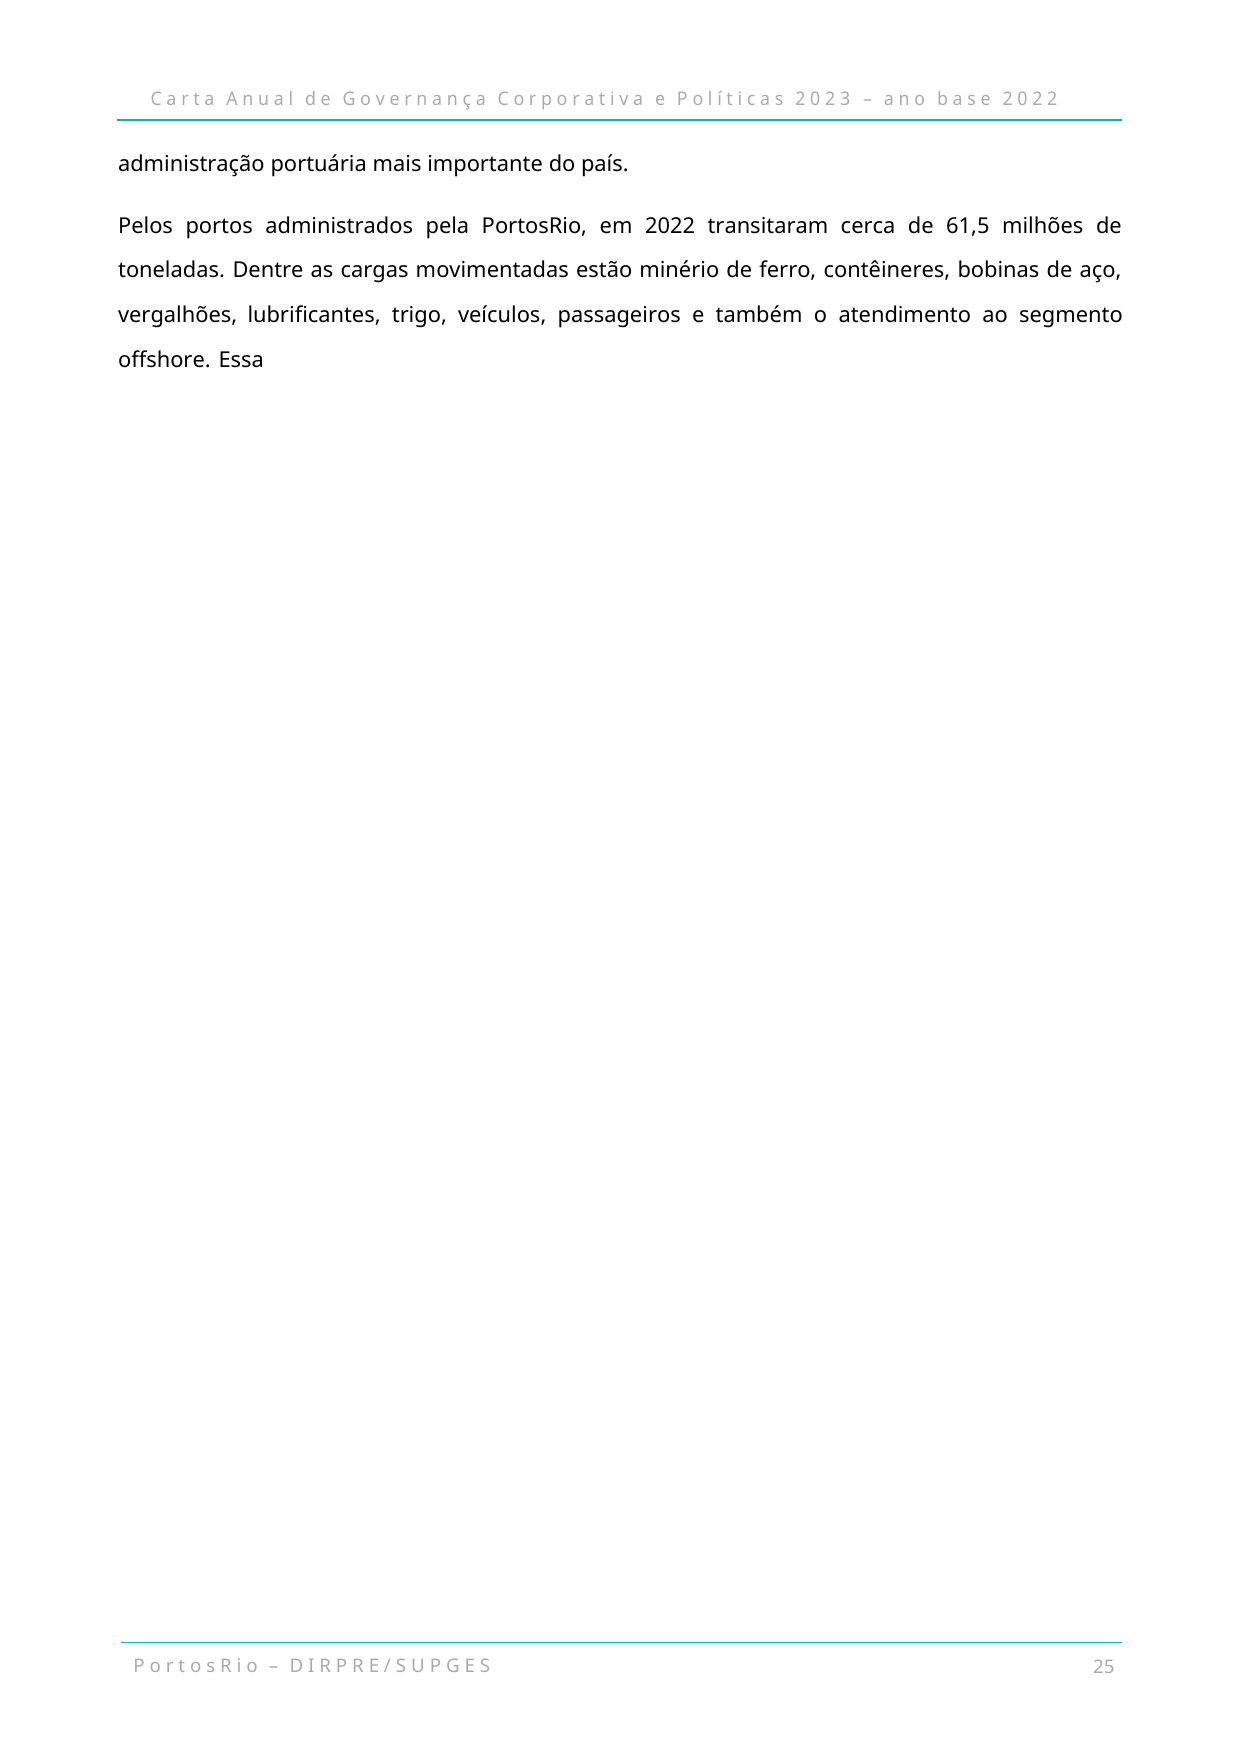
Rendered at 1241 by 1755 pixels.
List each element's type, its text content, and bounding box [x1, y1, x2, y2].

text administração portuária mais importante do país. [118, 148, 1122, 178]
text Pelos portos administrados pela PortosRio, em 2022 transitaram cerca de 61,5 milhões de toneladas. Dentre as cargas movimentadas estão minério de ferro, contêineres, bobinas de aço, vergalhões, lubrificantes, trigo, veículos, passageiros e também o atendimento ao segmento offshore. Essa [118, 210, 1123, 373]
